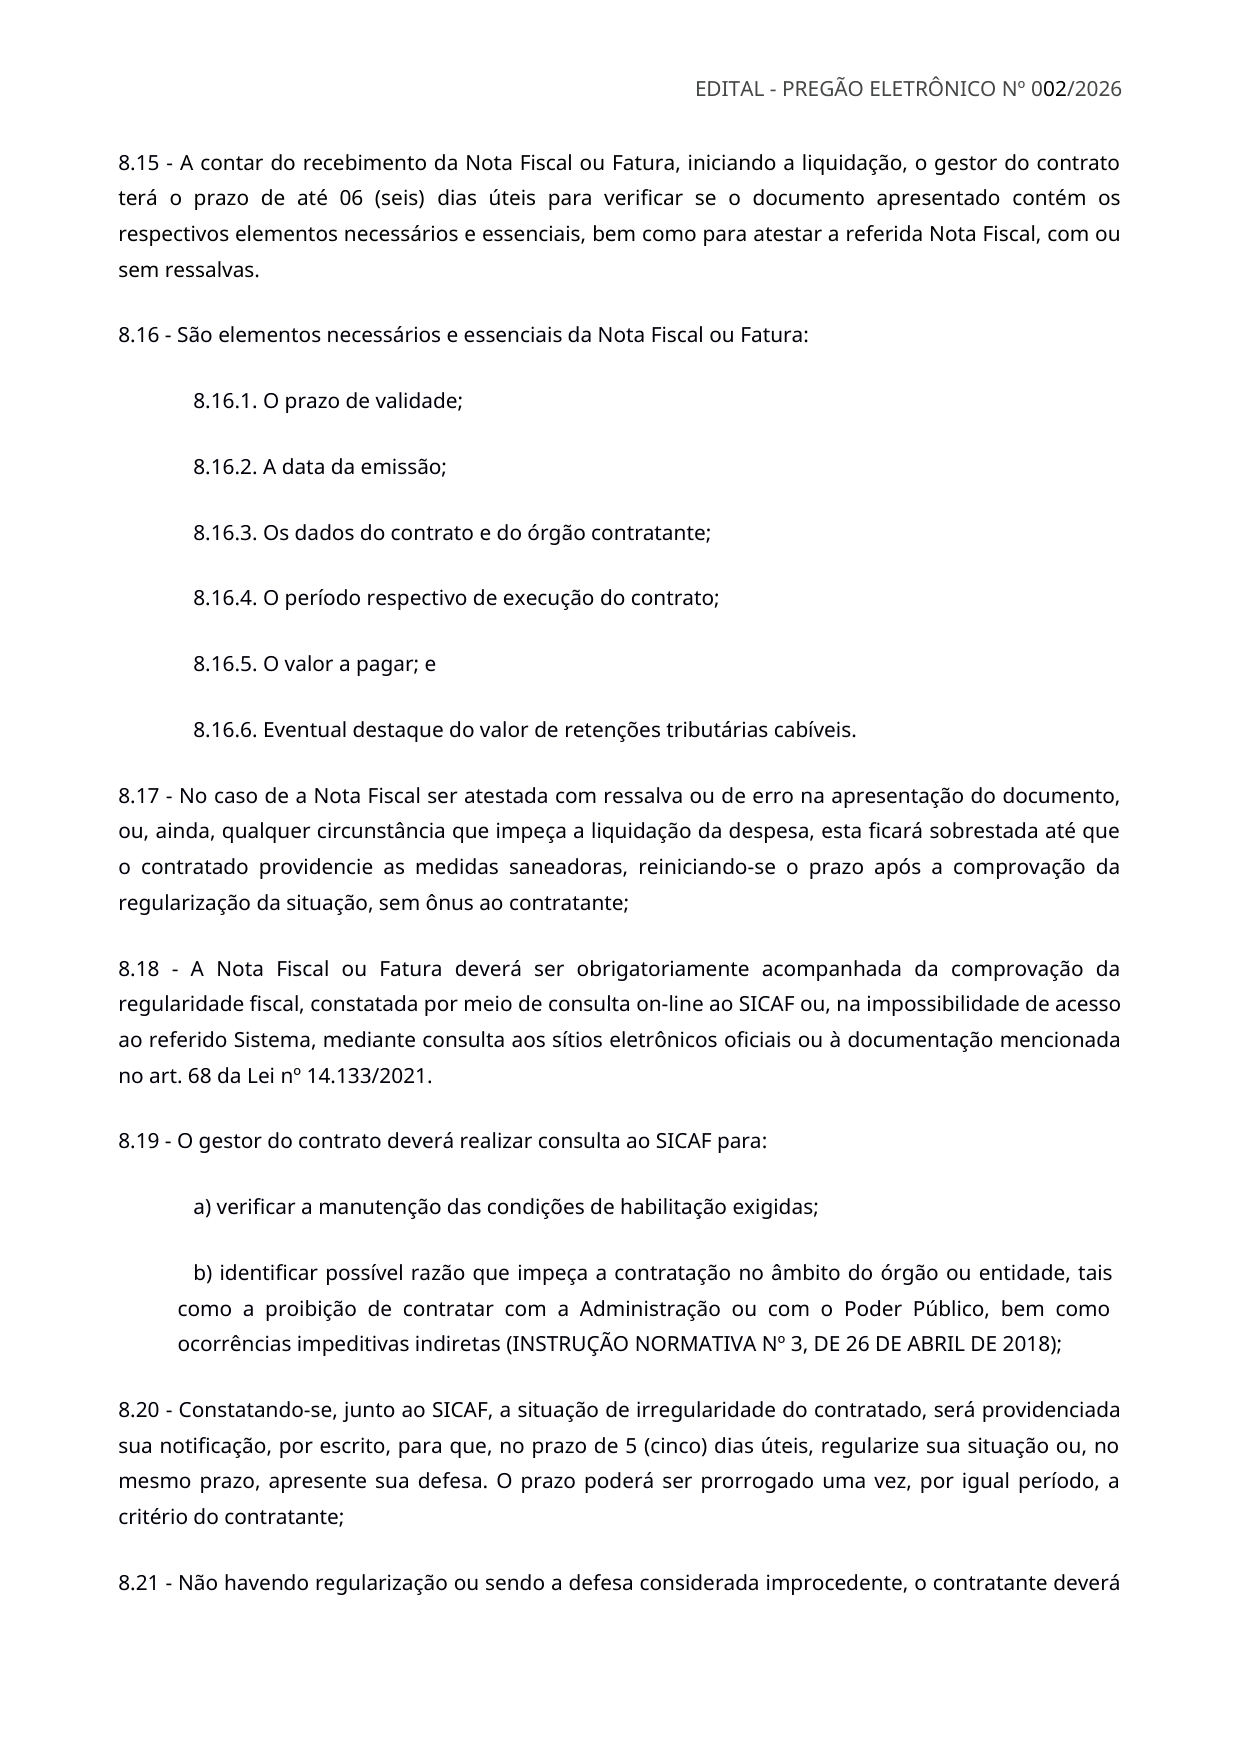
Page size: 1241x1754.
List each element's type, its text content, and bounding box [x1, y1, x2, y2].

text 8.16.3. Os dados do contrato e do órgão contratante; [118, 518, 1122, 546]
text 8.19 - O gestor do contrato deverá realizar consulta ao SICAF para: [118, 1127, 1122, 1155]
text b) identificar possível razão que impeça a contratação no âmbito do órgão ou entidade, tais como a proibição de contratar com a Administração ou com o Poder Público, bem como ocorrências impeditivas indiretas (INSTRUÇÃO NORMATIVA Nº 3, DE 26 DE ABRIL DE 2018); [118, 1258, 1122, 1358]
text 8.16.5. O valor a pagar; e [118, 649, 1122, 678]
text 8.18 - A Nota Fiscal ou Fatura deverá ser obrigatoriamente acompanhada da comprovação da regularidade fiscal, constatada por meio de consulta on-line ao SICAF ou, na impossibilidade de acesso ao referido Sistema, mediante consulta aos sítios eletrônicos oficiais ou à documentação mencionada no art. 68 da Lei nº 14.133/2021. [118, 954, 1122, 1089]
text 8.16.1. O prazo de validade; [118, 386, 1122, 415]
text 8.17 - No caso de a Nota Fiscal ser atestada com ressalva ou de erro na apresentação do documento, ou, ainda, qualquer circunstância que impeça a liquidação da despesa, esta ficará sobrestada até que o contratado providencie as medidas saneadoras, reiniciando-se o prazo após a comprovação da regularização da situação, sem ônus ao contratante; [118, 781, 1122, 916]
text 8.16 - São elementos necessários e essenciais da Nota Fiscal ou Fatura: [118, 321, 1122, 349]
text 8.16.2. A data da emissão; [118, 452, 1122, 481]
text a) verificar a manutenção das condições de habilitação exigidas; [118, 1192, 1122, 1221]
text 8.16.4. O período respectivo de execução do contrato; [118, 583, 1122, 612]
text 8.21 - Não havendo regularização ou sendo a defesa considerada improcedente, o contratante deverá [118, 1568, 1122, 1597]
text 8.20 - Constatando-se, junto ao SICAF, a situação de irregularidade do contratado, será providenciada sua notificação, por escrito, para que, no prazo de 5 (cinco) dias úteis, regularize sua situação ou, no mesmo prazo, apresente sua defesa. O prazo poderá ser prorrogado uma vez, por igual período, a critério do contratante; [118, 1395, 1122, 1531]
text 8.16.6. Eventual destaque do valor de retenções tributárias cabíveis. [118, 715, 1122, 743]
text 8.15 - A contar do recebimento da Nota Fiscal ou Fatura, iniciando a liquidação, o gestor do contrato terá o prazo de até 06 (seis) dias úteis para verificar se o documento apresentado contém os respectivos elementos necessários e essenciais, bem como para atestar a referida Nota Fiscal, com ou sem ressalvas. [118, 148, 1122, 283]
